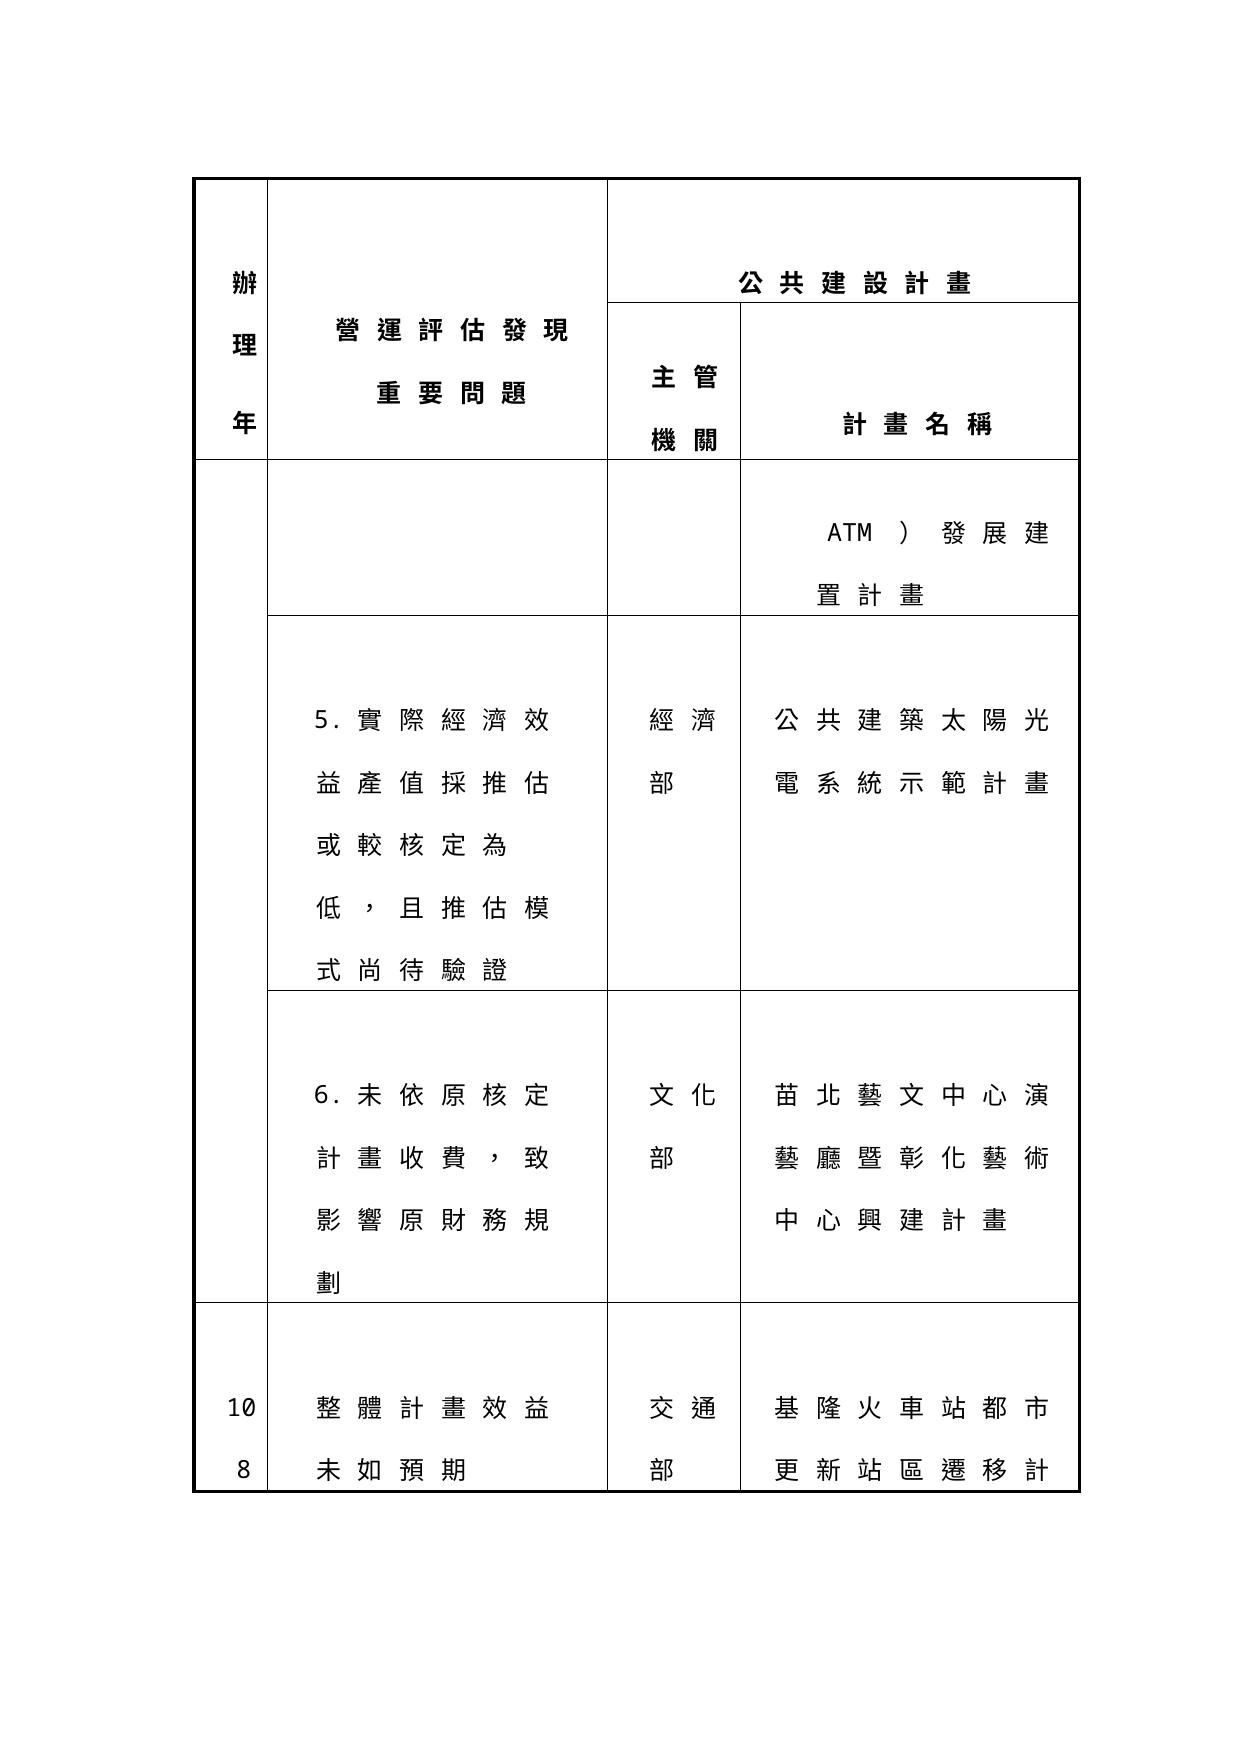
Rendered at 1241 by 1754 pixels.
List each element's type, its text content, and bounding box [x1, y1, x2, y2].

table_cell 基隆火車站都市更新站區遷移計 [741, 1303, 1078, 1490]
table_cell 計畫名稱 [741, 303, 1078, 459]
table_cell 文化部 [608, 991, 740, 1302]
table_cell 公共建築太陽光電系統示範計畫 [741, 616, 1078, 990]
table_cell 交通部 [608, 1303, 740, 1490]
table_cell [268, 460, 607, 615]
table_cell 主管機關 [608, 303, 740, 459]
table_cell [608, 460, 740, 615]
table_cell ATM）發展建置計畫 [741, 460, 1078, 615]
table_cell 108 [196, 1303, 267, 1490]
table_cell 苗北藝文中心演藝廳暨彰化藝術中心興建計畫 [741, 991, 1078, 1302]
table_cell 6.未依原核定計畫收費，致影響原財務規劃 [268, 991, 607, 1302]
table_header 公共建設計畫 [608, 180, 1078, 302]
table_cell 整體計畫效益未如預期 [268, 1303, 607, 1490]
table_header 營運評估發現重要問題 [268, 180, 607, 459]
table_header 辦理 年度 [196, 180, 267, 459]
table_cell 107 [196, 460, 267, 1302]
table_cell 5.實際經濟效益產值採推估或較核定為低，且推估模式尚待驗證 [268, 616, 607, 990]
table_cell 經濟部 [608, 616, 740, 990]
